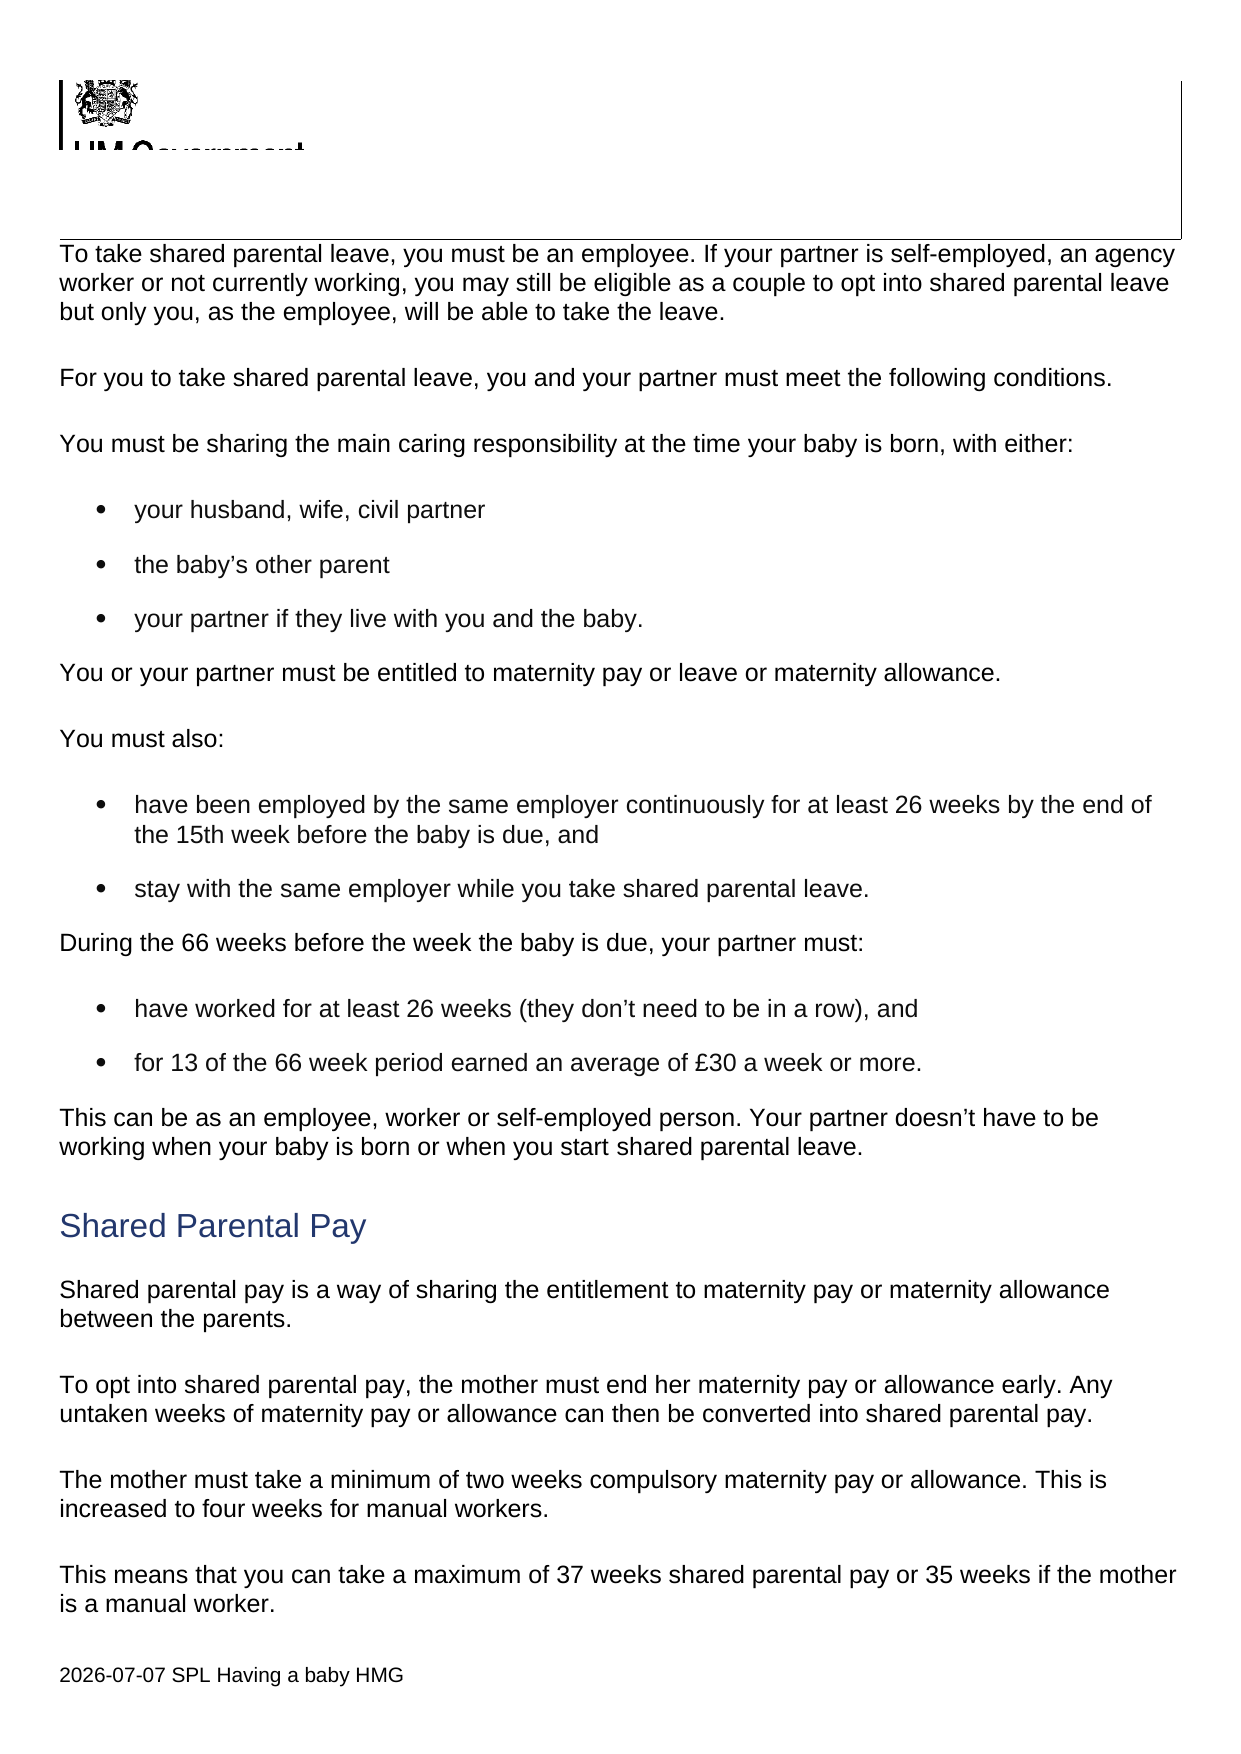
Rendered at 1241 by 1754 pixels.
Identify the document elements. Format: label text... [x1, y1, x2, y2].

text Shared parental pay is a way of sharing the entitlement to maternity pay or maternity allowance between the parents. [59, 1275, 1181, 1332]
text You or your partner must be entitled to maternity pay or leave or maternity allowance. [59, 658, 1181, 687]
list stay with the same employer while you take shared parental leave. [97, 874, 1181, 903]
list your husband, wife, civil partner [97, 496, 1181, 525]
list have been employed by the same employer continuously for at least 26 weeks by the end of the 15th week before the baby is due, and [97, 791, 1181, 849]
text For you to take shared parental leave, you and your partner must meet the following conditions. [59, 363, 1181, 392]
list the baby’s other parent [97, 550, 1181, 579]
text To opt into shared parental pay, the mother must end her maternity pay or allowance early. Any untaken weeks of maternity pay or allowance can then be converted into shared parental pay. [59, 1370, 1181, 1427]
text You must be sharing the main caring responsibility at the time your baby is born, with either: [59, 429, 1181, 458]
text The mother must take a minimum of two weeks compulsory maternity pay or allowance. This is increased to four weeks for manual workers. [59, 1465, 1181, 1522]
list have worked for at least 26 weeks (they don’t need to be in a row), and [97, 994, 1181, 1023]
text This can be as an employee, worker or self-employed person. Your partner doesn’t have to be working when your baby is born or when you start shared parental leave. [59, 1103, 1181, 1160]
list for 13 of the 66 week period earned an average of £30 a week or more. [97, 1048, 1181, 1078]
list your partner if they live with you and the baby. [97, 604, 1181, 633]
text During the 66 weeks before the week the baby is due, your partner must: [59, 928, 1181, 957]
subtitle Shared Parental Pay [59, 1206, 1181, 1246]
text You must also: [59, 724, 1181, 753]
text To take shared parental leave, you must be an employee. If your partner is self-employed, an agency worker or not currently working, you may still be eligible as a couple to opt into shared parental leave but only you, as the employee, will be able to take the leave. [59, 239, 1181, 326]
text This means that you can take a maximum of 37 weeks shared parental pay or 35 weeks if the mother is a manual worker. [59, 1560, 1181, 1617]
